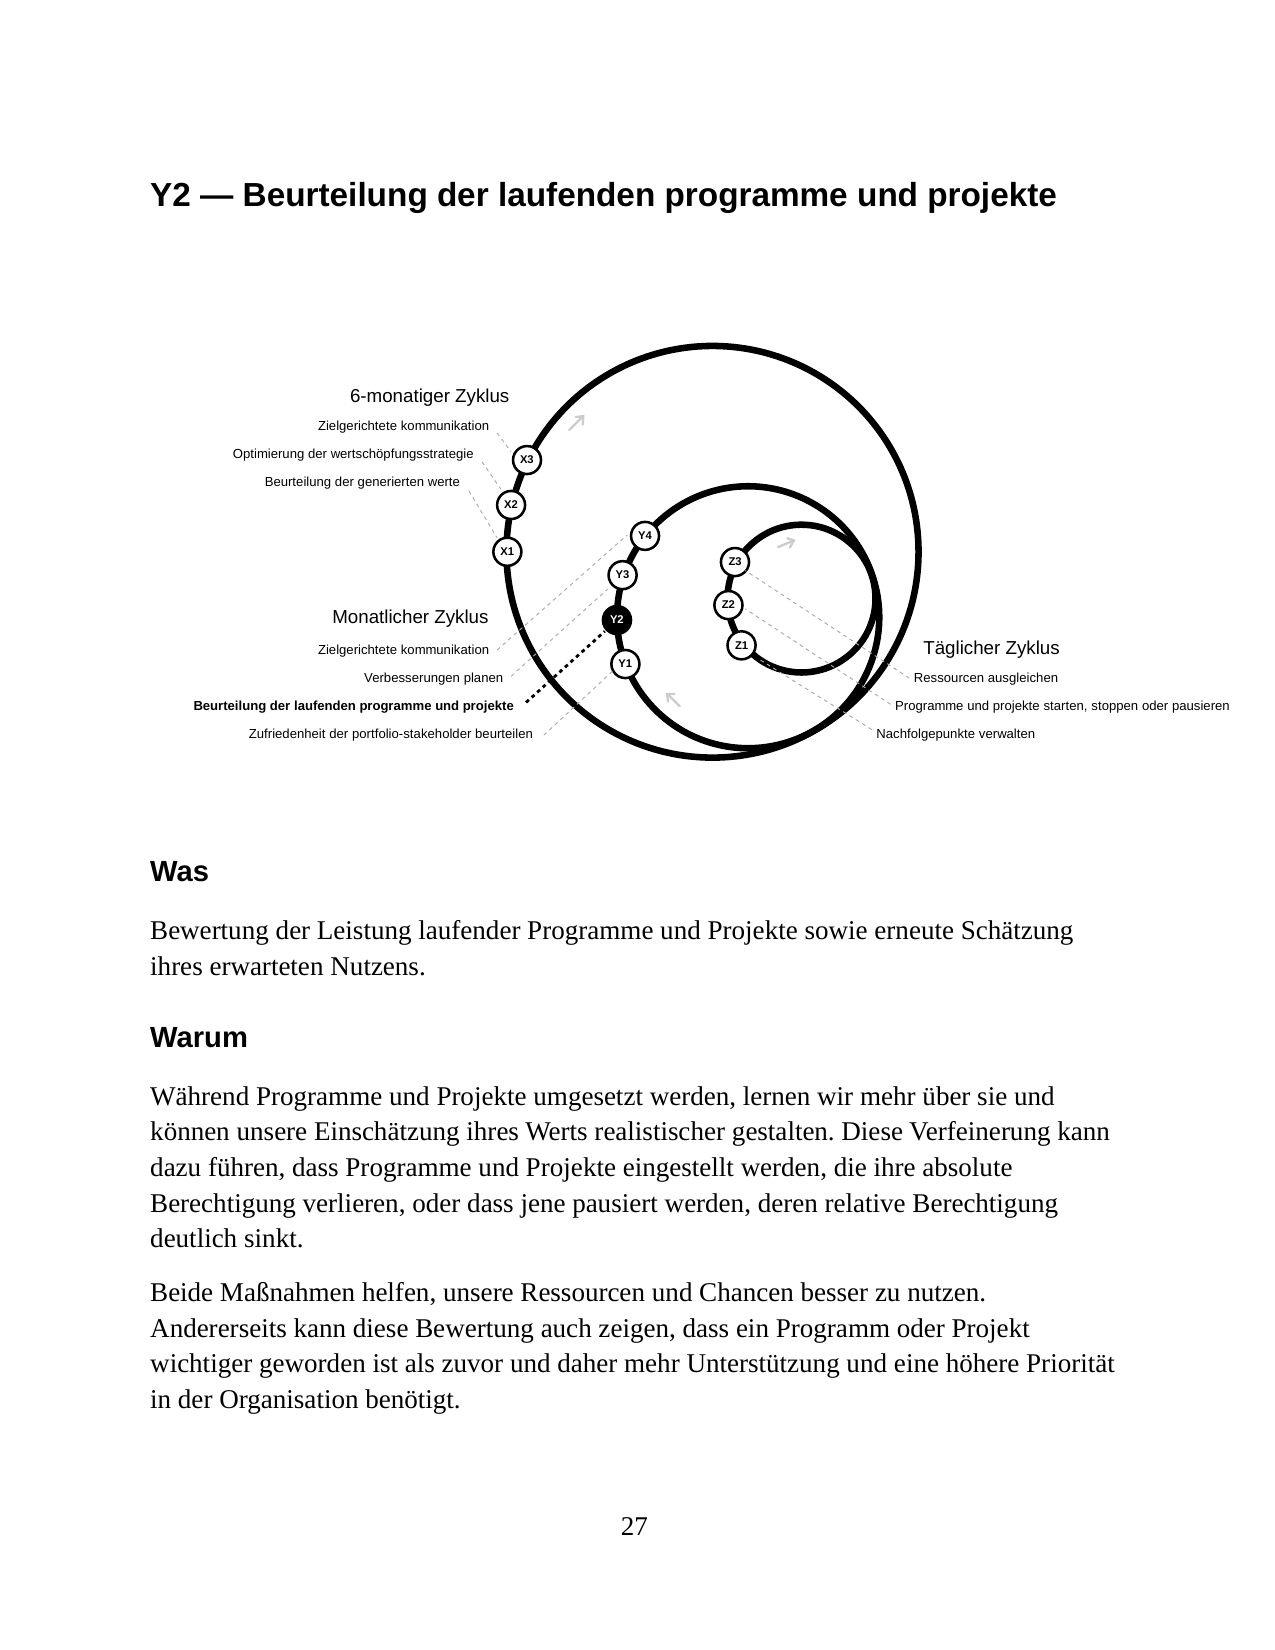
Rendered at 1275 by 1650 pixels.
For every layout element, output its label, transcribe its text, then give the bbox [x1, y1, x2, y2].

subtitle Warum [150, 1019, 1125, 1053]
text Bewertung der Leistung laufender Programme und Projekte sowie erneute Schätzung ihres erwarteten Nutzens. [150, 914, 1125, 981]
subtitle Y2 — Beurteilung der laufenden programme und projekte [150, 175, 1125, 213]
subtitle Was [150, 854, 1125, 888]
text Beide Maßnahmen helfen, unsere Ressourcen und Chancen besser zu nutzen. Andererseits kann diese Bewertung auch zeigen, dass ein Programm oder Projekt wichtiger geworden ist als zuvor und daher mehr Unterstützung und eine höhere Priorität in der Organisation benötigt. [150, 1276, 1125, 1414]
text Während Programme und Projekte umgesetzt werden, lernen wir mehr über sie und können unsere Einschätzung ihres Werts realistischer gestalten. Diese Verfeinerung kann dazu führen, dass Programme und Projekte eingestellt werden, die ihre absolute Berechtigung verlieren, oder dass jene pausiert werden, deren relative Berechtigung deutlich sinkt. [150, 1079, 1125, 1254]
